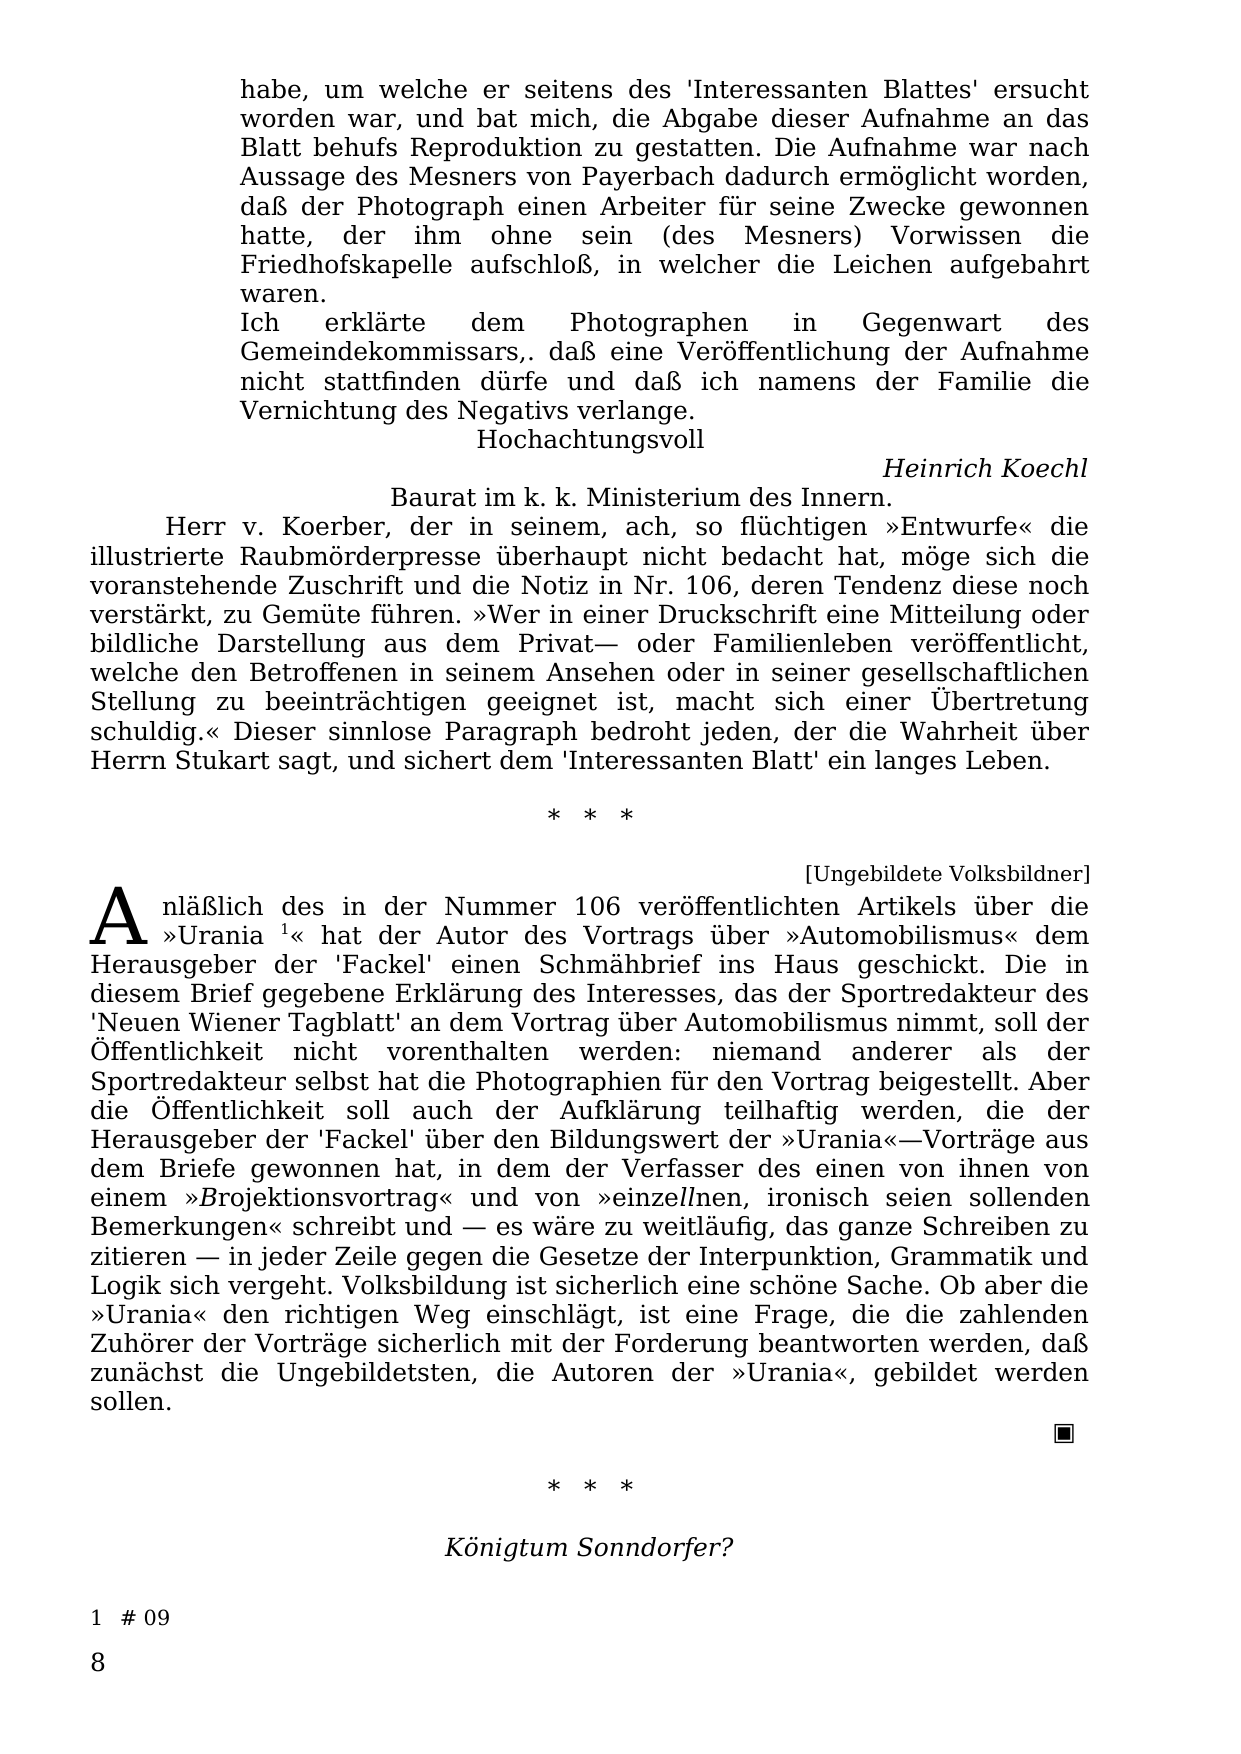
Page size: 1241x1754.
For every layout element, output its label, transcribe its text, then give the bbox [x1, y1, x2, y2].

text # 09 [90, 1606, 1091, 1631]
text Hochachtungsvoll [90, 425, 1091, 454]
text Königtum Sonndorfer? [90, 1533, 1091, 1562]
text Heinrich Koechl [90, 454, 1091, 483]
text Ich erklärte dem Photographen in Gegenwart des Gemeindekommissars,. daß eine Veröffentlichung der Aufnahme nicht stattfinden dürfe und daß ich namens der Familie die Vernichtung des Negativs verlange. [240, 308, 1091, 425]
text Anläßlich des in der Nummer 106 veröffentlichten Artikels über die »Urania « hat der Autor des Vortrags über »Automobilismus« dem Herausgeber der 'Fackel' einen Schmähbrief ins Haus geschickt. Die in diesem Brief gegebene Erklärung des Interesses, das der Sportredakteur des 'Neuen Wiener Tagblatt' an dem Vortrag über Automobilismus nimmt, soll der Öffentlichkeit nicht vorenthalten werden: niemand anderer als der Sportredakteur selbst hat die Photographien für den Vortrag beigestellt. Aber die Öffentlichkeit soll auch der Aufklärung teilhaftig werden, die der Herausgeber der 'Fackel' über den Bildungswert der »Urania«—Vorträge aus dem Briefe gewonnen hat, in dem der Verfasser des einen von ihnen von einem »Brojektionsvortrag« und von »einzellnen, ironisch seien sollenden Bemerkungen« schreibt und — es wäre zu weitläufig, das ganze Schreiben zu zitieren — in jeder Zeile gegen die Gesetze der Interpunktion, Grammatik und Logik sich vergeht. Volksbildung ist sicherlich eine schöne Sache. Ob aber die »Urania« den richtigen Weg einschlägt, ist eine Frage, die die zahlenden Zuhörer der Vorträge sicherlich mit der Forderung beantworten werden, daß zunächst die Ungebildetsten, die Autoren der »Urania«, gebildet werden sollen. [90, 887, 1091, 1417]
text * * * [90, 804, 1091, 833]
text [Ungebildete Volksbildner] [90, 862, 1091, 887]
text Herr v. Koerber, der in seinem, ach, so flüchtigen »Entwurfe« die illustrierte Raubmörderpresse überhaupt nicht bedacht hat, möge sich die voranstehende Zuschrift und die Notiz in Nr. 106, deren Tendenz diese noch verstärkt, zu Gemüte führen. »Wer in einer Druckschrift eine Mitteilung oder bildliche Darstellung aus dem Privat— oder Familienleben veröffentlicht, welche den Betroffenen in seinem Ansehen oder in seiner gesellschaftlichen Stellung zu beeinträchtigen geeignet ist, macht sich einer Übertretung schuldig.« Dieser sinnlose Paragraph bedroht jeden, der die Wahrheit über Herrn Stukart sagt, und sichert dem 'Interessanten Blatt' ein langes Leben. [90, 512, 1091, 775]
text ▣ [90, 1417, 1091, 1446]
text habe, um welche er seitens des 'Interessanten Blattes' ersucht worden war, und bat mich, die Abgabe dieser Aufnahme an das Blatt behufs Reproduktion zu gestatten. Die Aufnahme war nach Aussage des Mesners von Payerbach dadurch ermöglicht worden, daß der Photograph einen Arbeiter für seine Zwecke gewonnen hatte, der ihm ohne sein (des Mesners) Vorwissen die Friedhofskapelle aufschloß, in welcher die Leichen aufgebahrt waren. [240, 75, 1091, 308]
text Baurat im k. k. Ministerium des Innern. [90, 483, 1091, 512]
text * * * [90, 1475, 1091, 1504]
